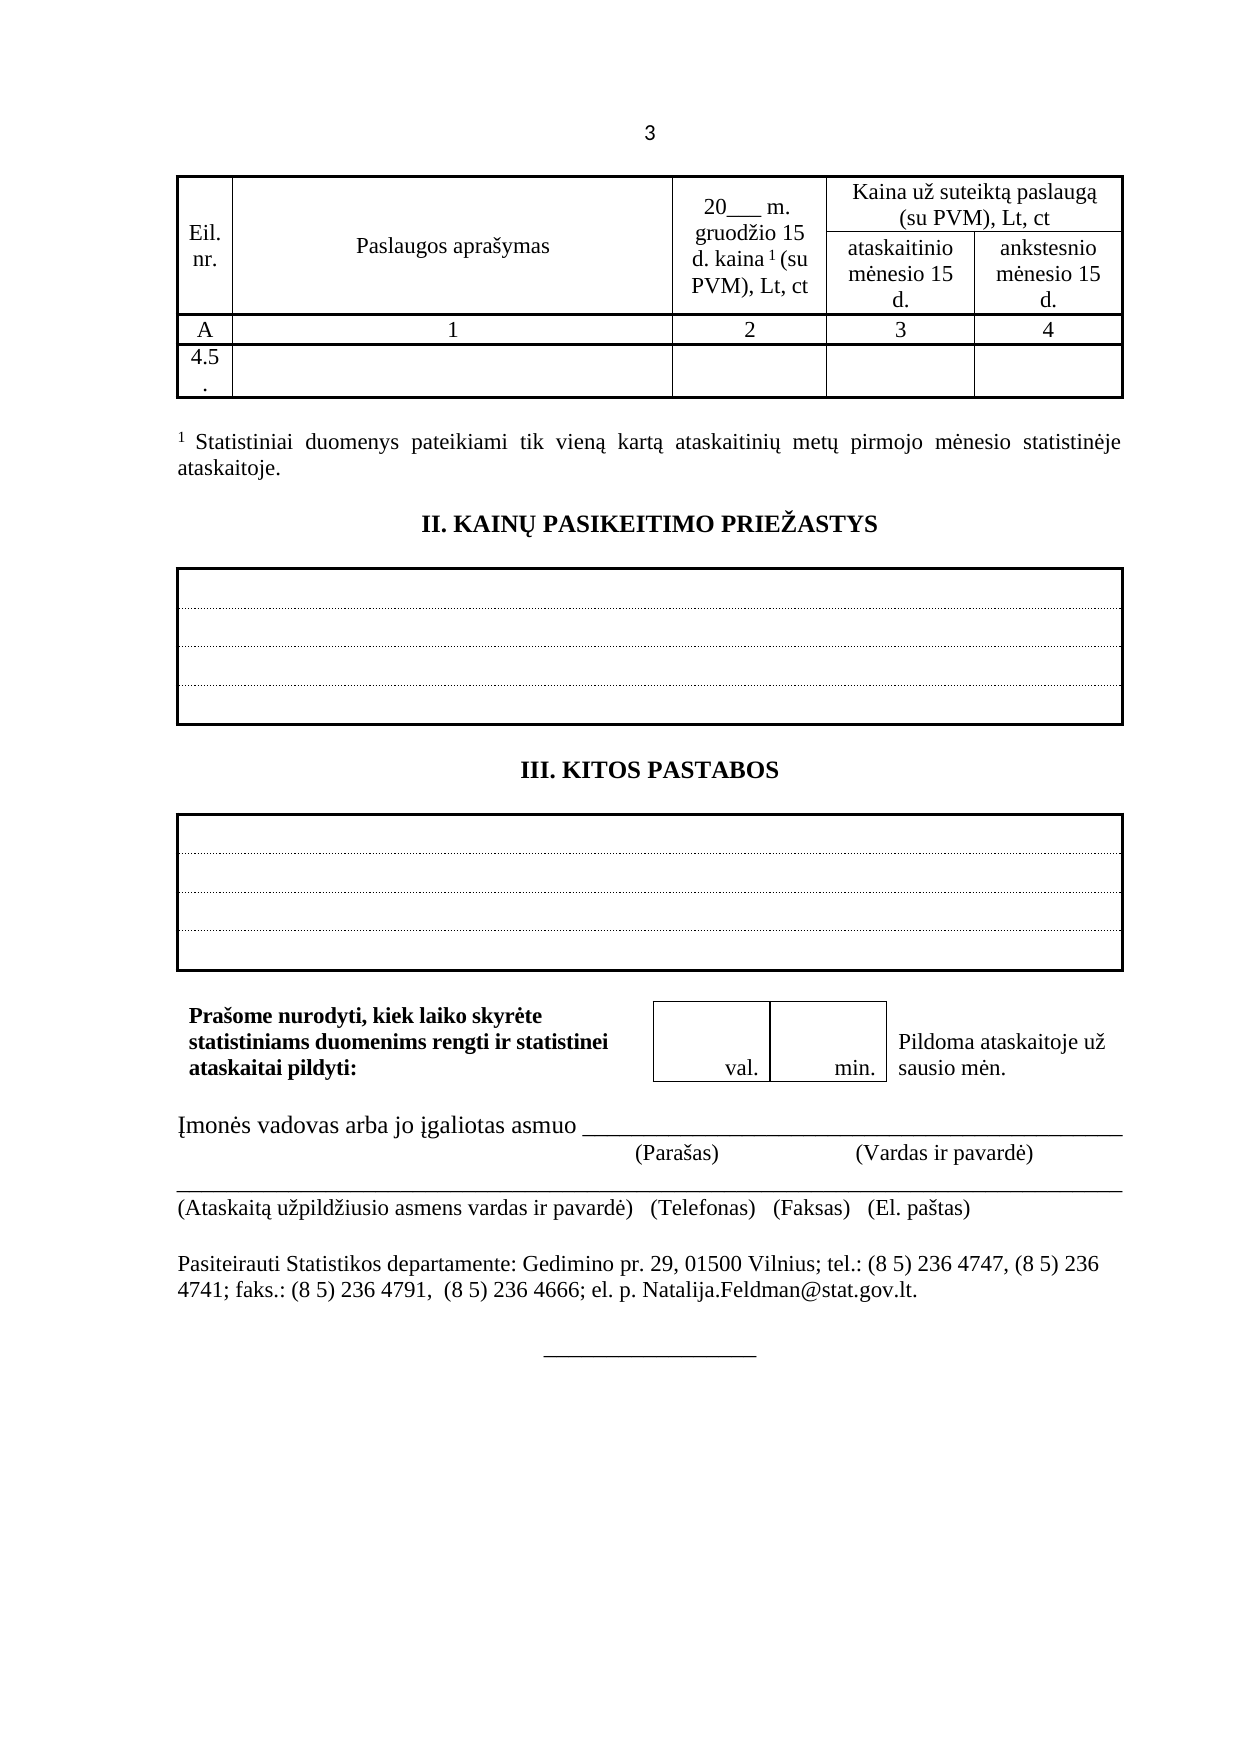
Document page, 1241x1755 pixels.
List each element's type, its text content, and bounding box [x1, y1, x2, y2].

table_cell [827, 346, 974, 396]
table_cell [975, 346, 1121, 396]
text Pasiteirauti Statistikos departamente: Gedimino pr. 29, 01500 Vilnius; tel.: (8 5) 236 4747, (8 5) 236 4741; faks.: (8 5) 236 4791, (8 5) 236 4666; el. p. Natalija.Feldman@stat.gov.lt. [177, 1249, 1152, 1302]
text Įmonės vadovas arba jo įgaliotas asmuo [177, 1111, 1122, 1139]
table_cell [179, 853, 1121, 892]
table_header Paslaugos aprašymas [233, 178, 672, 313]
table_cell ankstesnio mėnesio 15 d. [975, 232, 1121, 313]
table_cell 3 [827, 316, 974, 342]
table_cell [179, 930, 1121, 969]
table_header Kaina už suteiktą paslaugą (su PVM), Lt, ct [827, 178, 1121, 231]
table_cell [179, 646, 1121, 685]
table_cell [673, 346, 826, 396]
table_header min. [771, 1002, 886, 1081]
table_header [179, 816, 1121, 853]
table_cell A [179, 316, 232, 342]
table_header Eil. nr. [179, 178, 232, 313]
table_cell [179, 608, 1121, 646]
text _ [177, 1166, 1122, 1191]
table_header 20___ m. gruodžio 15 d. kaina 1 (su PVM), Lt, ct [673, 178, 826, 313]
text (Parašas) (Vardas ir pavardė) [635, 1139, 1122, 1166]
text (Ataskaitą užpildžiusio asmens vardas ir pavardė) (Telefonas) (Faksas) (El. paštas) [177, 1194, 1122, 1221]
table_cell ataskaitinio mėnesio 15 d. [827, 232, 974, 313]
table_header Pildoma ataskaitoje už sausio mėn. [887, 1001, 1148, 1081]
text II. KAINŲ PASIKEITIMO PRIEŽASTYS [177, 509, 1122, 538]
table_cell 4 [975, 316, 1121, 342]
table_cell 1 [233, 316, 672, 342]
text _________________ [177, 1331, 1122, 1360]
text 1 Statistiniai duomenys pateikiami tik vieną kartą ataskaitinių metų pirmojo mėnesio statistinėje ataskaitoje. [177, 428, 1122, 481]
table_header [179, 570, 1121, 608]
table_cell 2 [673, 316, 826, 342]
table_cell [179, 685, 1121, 723]
table_header Prašome nurodyti, kiek laiko skyrėte statistiniams duomenims rengti ir statistinei ataskaitai pildyti: [177, 1001, 653, 1081]
table_cell 4.5. [179, 346, 232, 396]
table_cell [233, 346, 672, 396]
table_cell [179, 892, 1121, 930]
text III. KITOS PASTABOS [177, 755, 1122, 784]
table_header val. [654, 1002, 769, 1081]
